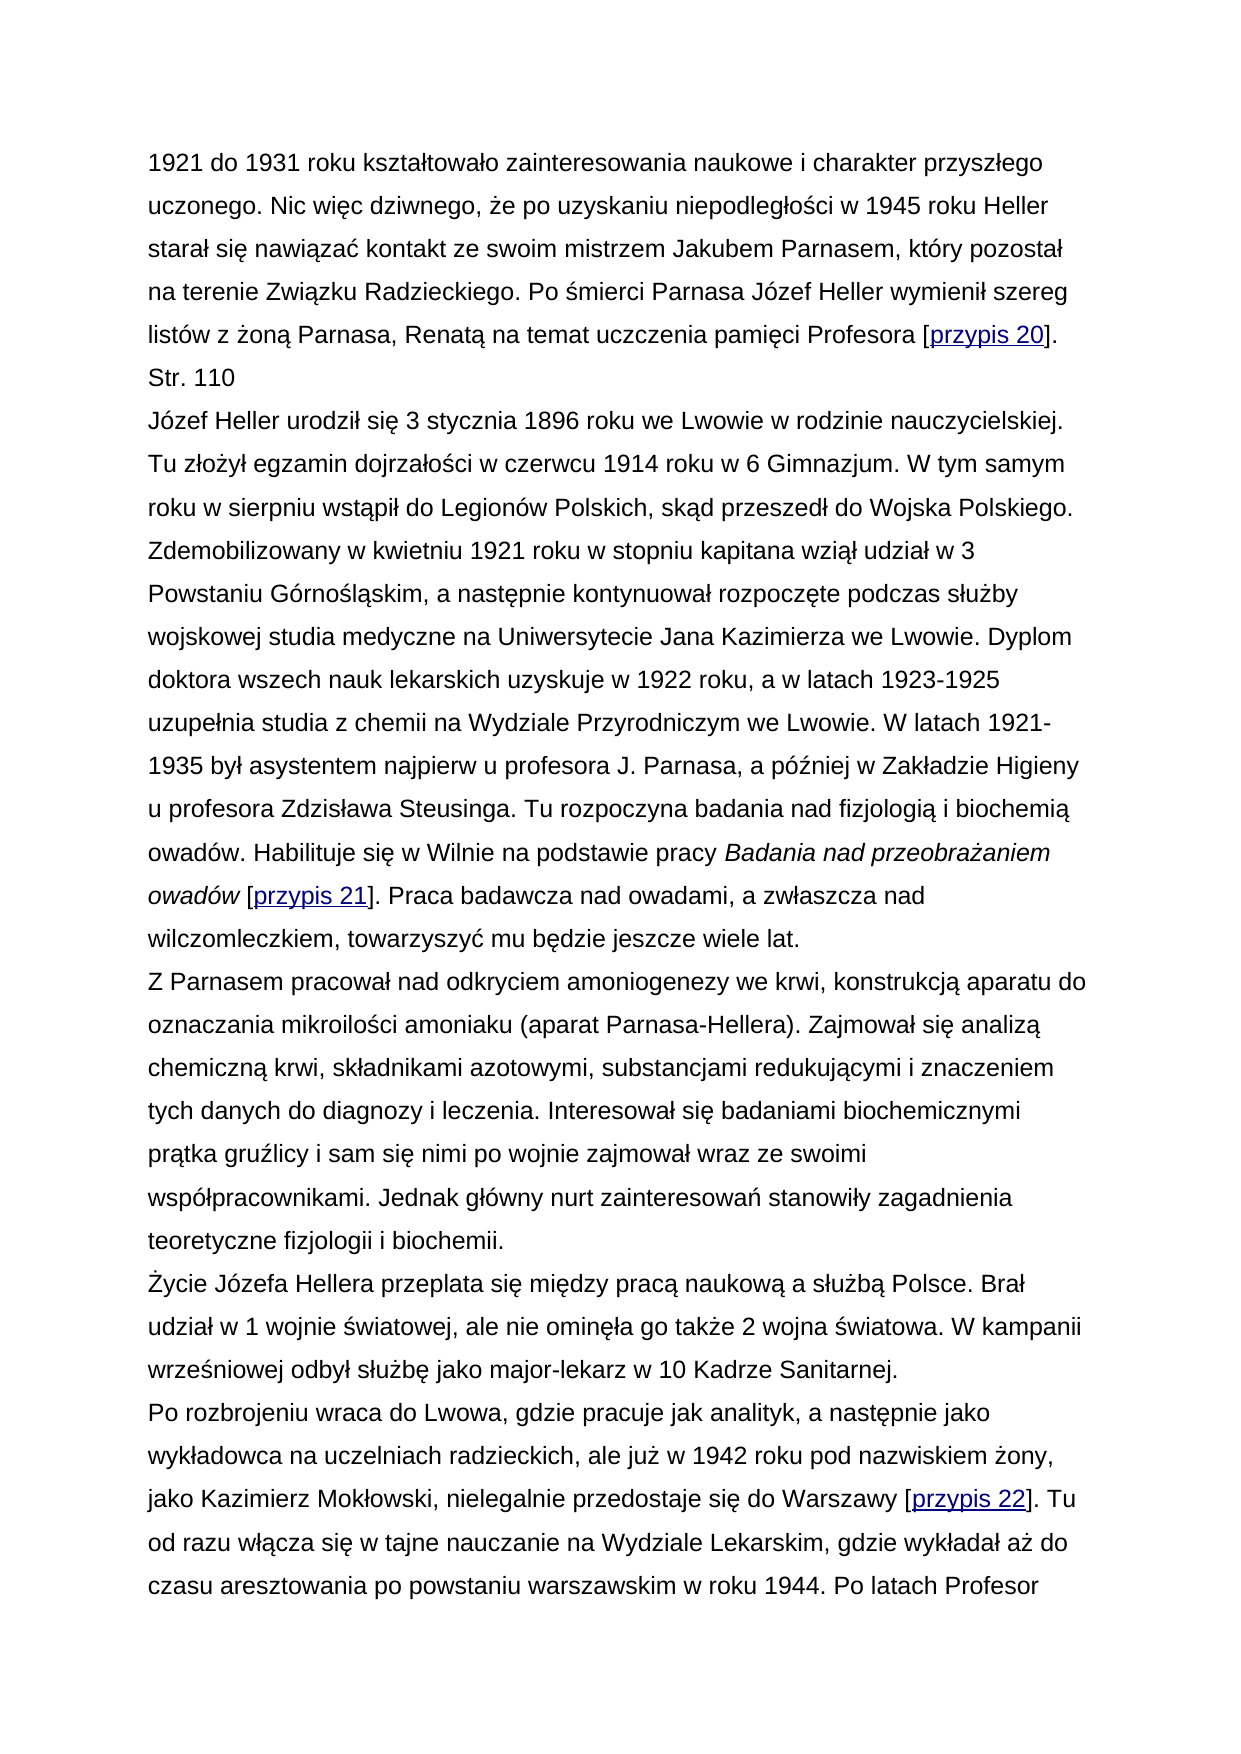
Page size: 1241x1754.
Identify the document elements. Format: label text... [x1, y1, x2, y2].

text Życie Józefa Hellera przeplata się między pracą naukową a służbą Polsce. Brał udział w 1 wojnie światowej, ale nie ominęła go także 2 wojna światowa. W kampanii wrześniowej odbył służbę jako major-lekarz w 10 Kadrze Sanitarnej. [148, 1269, 1093, 1384]
text Józef Heller urodził się 3 stycznia 1896 roku we Lwowie w rodzinie nauczycielskiej. Tu złożył egzamin dojrzałości w czerwcu 1914 roku w 6 Gimnazjum. W tym samym roku w sierpniu wstąpił do Legionów Polskich, skąd przeszedł do Wojska Polskiego. Zdemobilizowany w kwietniu 1921 roku w stopniu kapitana wziął udział w 3 Powstaniu Górnośląskim, a następnie kontynuował rozpoczęte podczas służby wojskowej studia medyczne na Uniwersytecie Jana Kazimierza we Lwowie. Dyplom doktora wszech nauk lekarskich uzyskuje w 1922 roku, a w latach 1923-1925 uzupełnia studia z chemii na Wydziale Przyrodniczym we Lwowie. W latach 1921-1935 był asystentem najpierw u profesora J. Parnasa, a później w Zakładzie Higieny u profesora Zdzisława Steusinga. Tu rozpoczyna badania nad fizjologią i biochemią owadów. Habilituje się w Wilnie na podstawie pracy Badania nad przeobrażaniem owadów [przypis 21]. Praca badawcza nad owadami, a zwłaszcza nad wilczomleczkiem, towarzyszyć mu będzie jeszcze wiele lat. [148, 406, 1093, 953]
text Str. 110 [148, 363, 1093, 392]
text Po rozbrojeniu wraca do Lwowa, gdzie pracuje jak analityk, a następnie jako wykładowca na uczelniach radzieckich, ale już w 1942 roku pod nazwiskiem żony, jako Kazimierz Mokłowski, nielegalnie przedostaje się do Warszawy [przypis 22]. Tu od razu włącza się w tajne nauczanie na Wydziale Lekarskim, gdzie wykładał aż do czasu aresztowania po powstaniu warszawskim w roku 1944. Po latach Profesor [148, 1398, 1093, 1599]
text 1921 do 1931 roku kształtowało zainteresowania naukowe i charakter przyszłego uczonego. Nic więc dziwnego, że po uzyskaniu niepodległości w 1945 roku Heller starał się nawiązać kontakt ze swoim mistrzem Jakubem Parnasem, który pozostał na terenie Związku Radzieckiego. Po śmierci Parnasa Józef Heller wymienił szereg listów z żoną Parnasa, Renatą na temat uczczenia pamięci Profesora [przypis 20]. [148, 148, 1093, 349]
text Z Parnasem pracował nad odkryciem amoniogenezy we krwi, konstrukcją aparatu do oznaczania mikroilości amoniaku (aparat Parnasa-Hellera). Zajmował się analizą chemiczną krwi, składnikami azotowymi, substancjami redukującymi i znaczeniem tych danych do diagnozy i leczenia. Interesował się badaniami biochemicznymi prątka gruźlicy i sam się nimi po wojnie zajmował wraz ze swoimi współpracownikami. Jednak główny nurt zainteresowań stanowiły zagadnienia teoretyczne fizjologii i biochemii. [148, 967, 1093, 1254]
